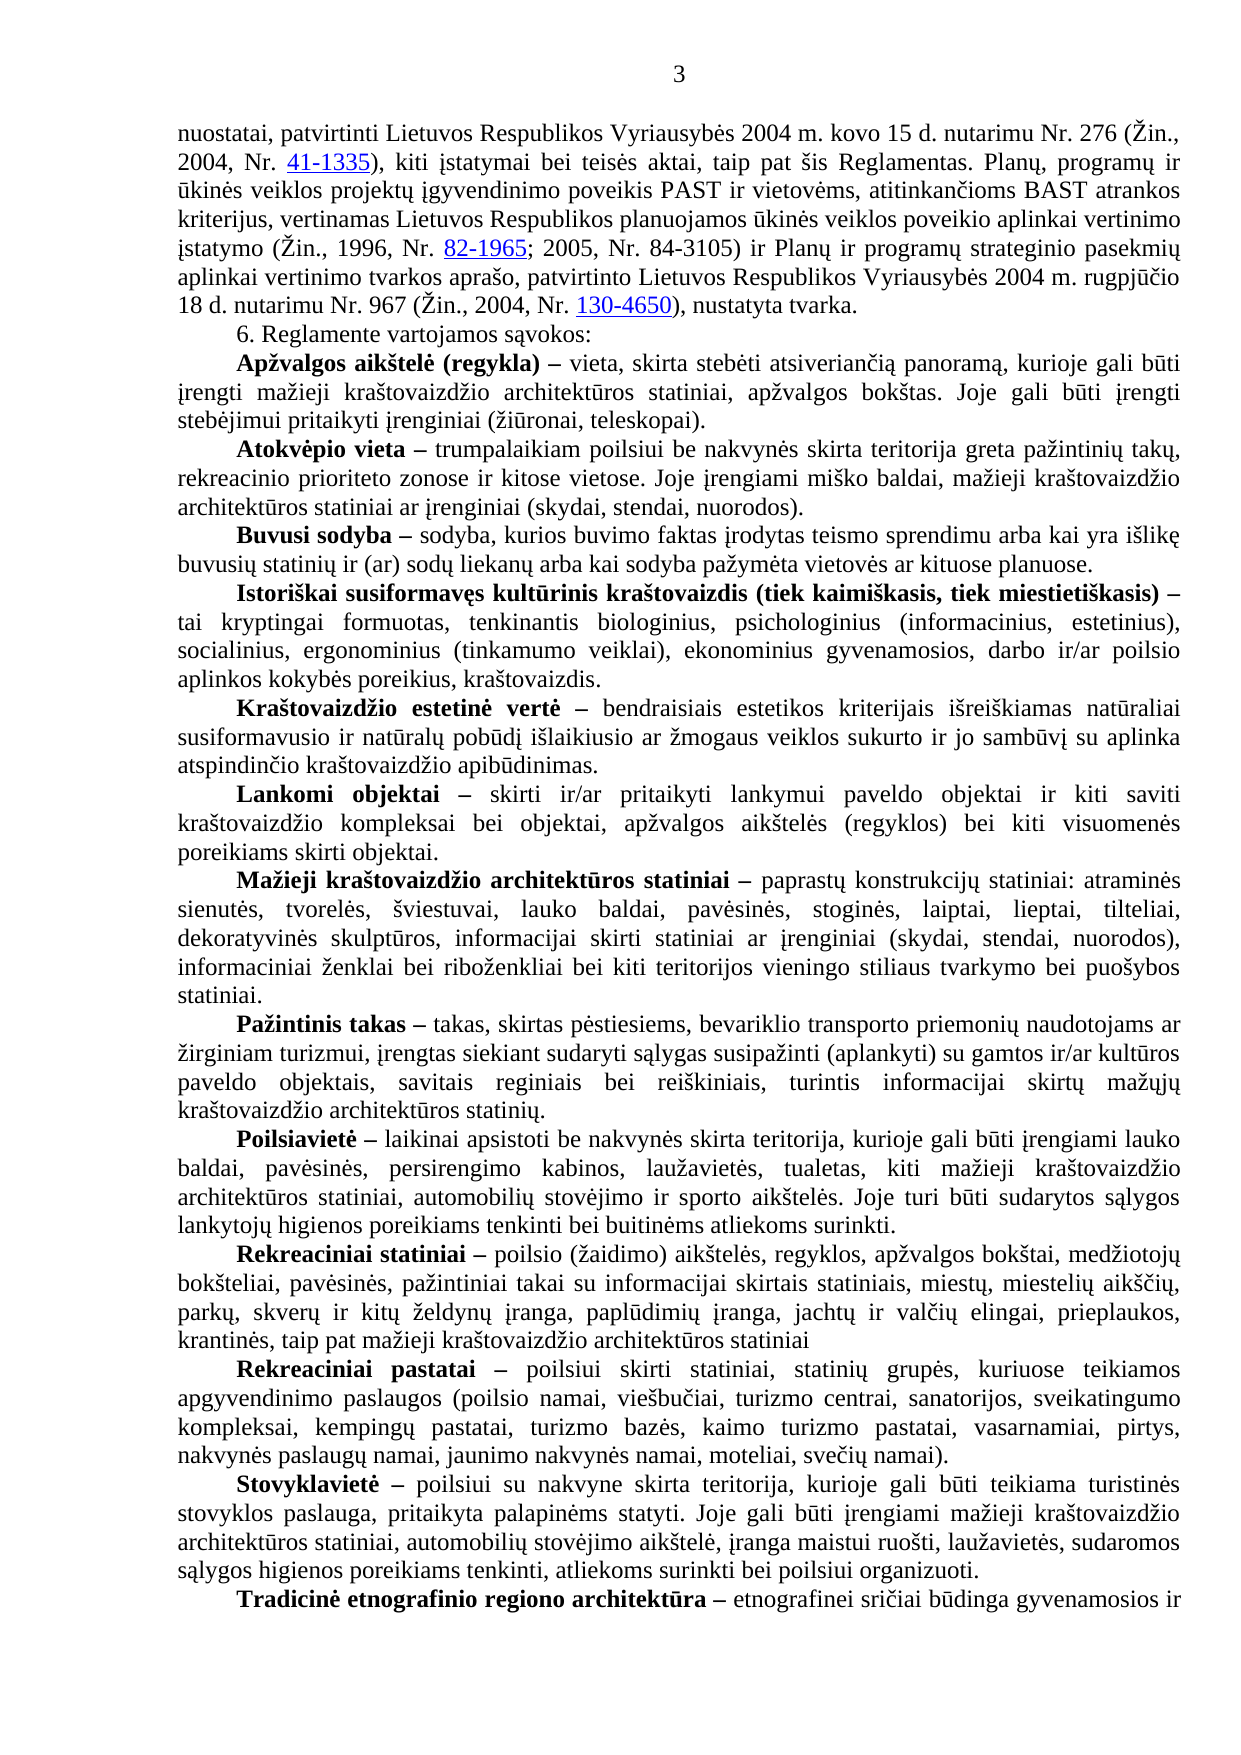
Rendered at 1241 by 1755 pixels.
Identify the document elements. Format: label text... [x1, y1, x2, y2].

text Tradicinė etnografinio regiono architektūra – etnografinei sričiai būdinga gyvenamosios ir [177, 1584, 1181, 1613]
text 6. Reglamente vartojamos sąvokos: [177, 319, 1181, 348]
text Istoriškai susiformavęs kultūrinis kraštovaizdis (tiek kaimiškasis, tiek miestietiškasis) – tai kryptingai formuotas, tenkinantis biologinius, psichologinius (informacinius, estetinius), socialinius, ergonominius (tinkamumo veiklai), ekonominius gyvenamosios, darbo ir/ar poilsio aplinkos kokybės poreikius, kraštovaizdis. [177, 578, 1181, 693]
text Poilsiavietė – laikinai apsistoti be nakvynės skirta teritorija, kurioje gali būti įrengiami lauko baldai, pavėsinės, persirengimo kabinos, laužavietės, tualetas, kiti mažieji kraštovaizdžio architektūros statiniai, automobilių stovėjimo ir sporto aikštelės. Joje turi būti sudarytos sąlygos lankytojų higienos poreikiams tenkinti bei buitinėms atliekoms surinkti. [177, 1124, 1181, 1239]
text Rekreaciniai statiniai – poilsio (žaidimo) aikštelės, regyklos, apžvalgos bokštai, medžiotojų bokšteliai, pavėsinės, pažintiniai takai su informacijai skirtais statiniais, miestų, miestelių aikščių, parkų, skverų ir kitų želdynų įranga, paplūdimių įranga, jachtų ir valčių elingai, prieplaukos, krantinės, taip pat mažieji kraštovaizdžio architektūros statiniai [177, 1239, 1181, 1354]
text Kraštovaizdžio estetinė vertė – bendraisiais estetikos kriterijais išreiškiamas natūraliai susiformavusio ir natūralų pobūdį išlaikiusio ar žmogaus veiklos sukurto ir jo sambūvį su aplinka atspindinčio kraštovaizdžio apibūdinimas. [177, 693, 1181, 779]
text Buvusi sodyba – sodyba, kurios buvimo faktas įrodytas teismo sprendimu arba kai yra išlikę buvusių statinių ir (ar) sodų liekanų arba kai sodyba pažymėta vietovės ar kituose planuose. [177, 521, 1181, 578]
text Apžvalgos aikštelė (regykla) – vieta, skirta stebėti atsiveriančią panoramą, kurioje gali būti įrengti mažieji kraštovaizdžio architektūros statiniai, apžvalgos bokštas. Joje gali būti įrengti stebėjimui pritaikyti įrenginiai (žiūronai, teleskopai). [177, 348, 1181, 434]
text Pažintinis takas – takas, skirtas pėstiesiems, bevariklio transporto priemonių naudotojams ar žirginiam turizmui, įrengtas siekiant sudaryti sąlygas susipažinti (aplankyti) su gamtos ir/ar kultūros paveldo objektais, savitais reginiais bei reiškiniais, turintis informacijai skirtų mažųjų kraštovaizdžio architektūros statinių. [177, 1009, 1181, 1124]
text Lankomi objektai – skirti ir/ar pritaikyti lankymui paveldo objektai ir kiti saviti kraštovaizdžio kompleksai bei objektai, apžvalgos aikštelės (regyklos) bei kiti visuomenės poreikiams skirti objektai. [177, 779, 1181, 866]
text nuostatai, patvirtinti Lietuvos Respublikos Vyriausybės 2004 m. kovo 15 d. nutarimu Nr. 276 (Žin., 2004, Nr. 41-1335), kiti įstatymai bei teisės aktai, taip pat šis Reglamentas. Planų, programų ir ūkinės veiklos projektų įgyvendinimo poveikis PAST ir vietovėms, atitinkančioms BAST atrankos kriterijus, vertinamas Lietuvos Respublikos planuojamos ūkinės veiklos poveikio aplinkai vertinimo įstatymo (Žin., 1996, Nr. 82-1965; 2005, Nr. 84-3105) ir Planų ir programų strateginio pasekmių aplinkai vertinimo tvarkos aprašo, patvirtinto Lietuvos Respublikos Vyriausybės 2004 m. rugpjūčio 18 d. nutarimu Nr. 967 (Žin., 2004, Nr. 130-4650), nustatyta tvarka. [177, 118, 1181, 319]
text Rekreaciniai pastatai – poilsiui skirti statiniai, statinių grupės, kuriuose teikiamos apgyvendinimo paslaugos (poilsio namai, viešbučiai, turizmo centrai, sanatorijos, sveikatingumo kompleksai, kempingų pastatai, turizmo bazės, kaimo turizmo pastatai, vasarnamiai, pirtys, nakvynės paslaugų namai, jaunimo nakvynės namai, moteliai, svečių namai). [177, 1354, 1181, 1469]
text Atokvėpio vieta – trumpalaikiam poilsiui be nakvynės skirta teritorija greta pažintinių takų, rekreacinio prioriteto zonose ir kitose vietose. Joje įrengiami miško baldai, mažieji kraštovaizdžio architektūros statiniai ar įrenginiai (skydai, stendai, nuorodos). [177, 434, 1181, 521]
text Mažieji kraštovaizdžio architektūros statiniai – paprastų konstrukcijų statiniai: atraminės sienutės, tvorelės, šviestuvai, lauko baldai, pavėsinės, stoginės, laiptai, lieptai, tilteliai, dekoratyvinės skulptūros, informacijai skirti statiniai ar įrenginiai (skydai, stendai, nuorodos), informaciniai ženklai bei riboženkliai bei kiti teritorijos vieningo stiliaus tvarkymo bei puošybos statiniai. [177, 866, 1181, 1009]
text Stovyklavietė – poilsiui su nakvyne skirta teritorija, kurioje gali būti teikiama turistinės stovyklos paslauga, pritaikyta palapinėms statyti. Joje gali būti įrengiami mažieji kraštovaizdžio architektūros statiniai, automobilių stovėjimo aikštelė, įranga maistui ruošti, laužavietės, sudaromos sąlygos higienos poreikiams tenkinti, atliekoms surinkti bei poilsiui organizuoti. [177, 1469, 1181, 1584]
